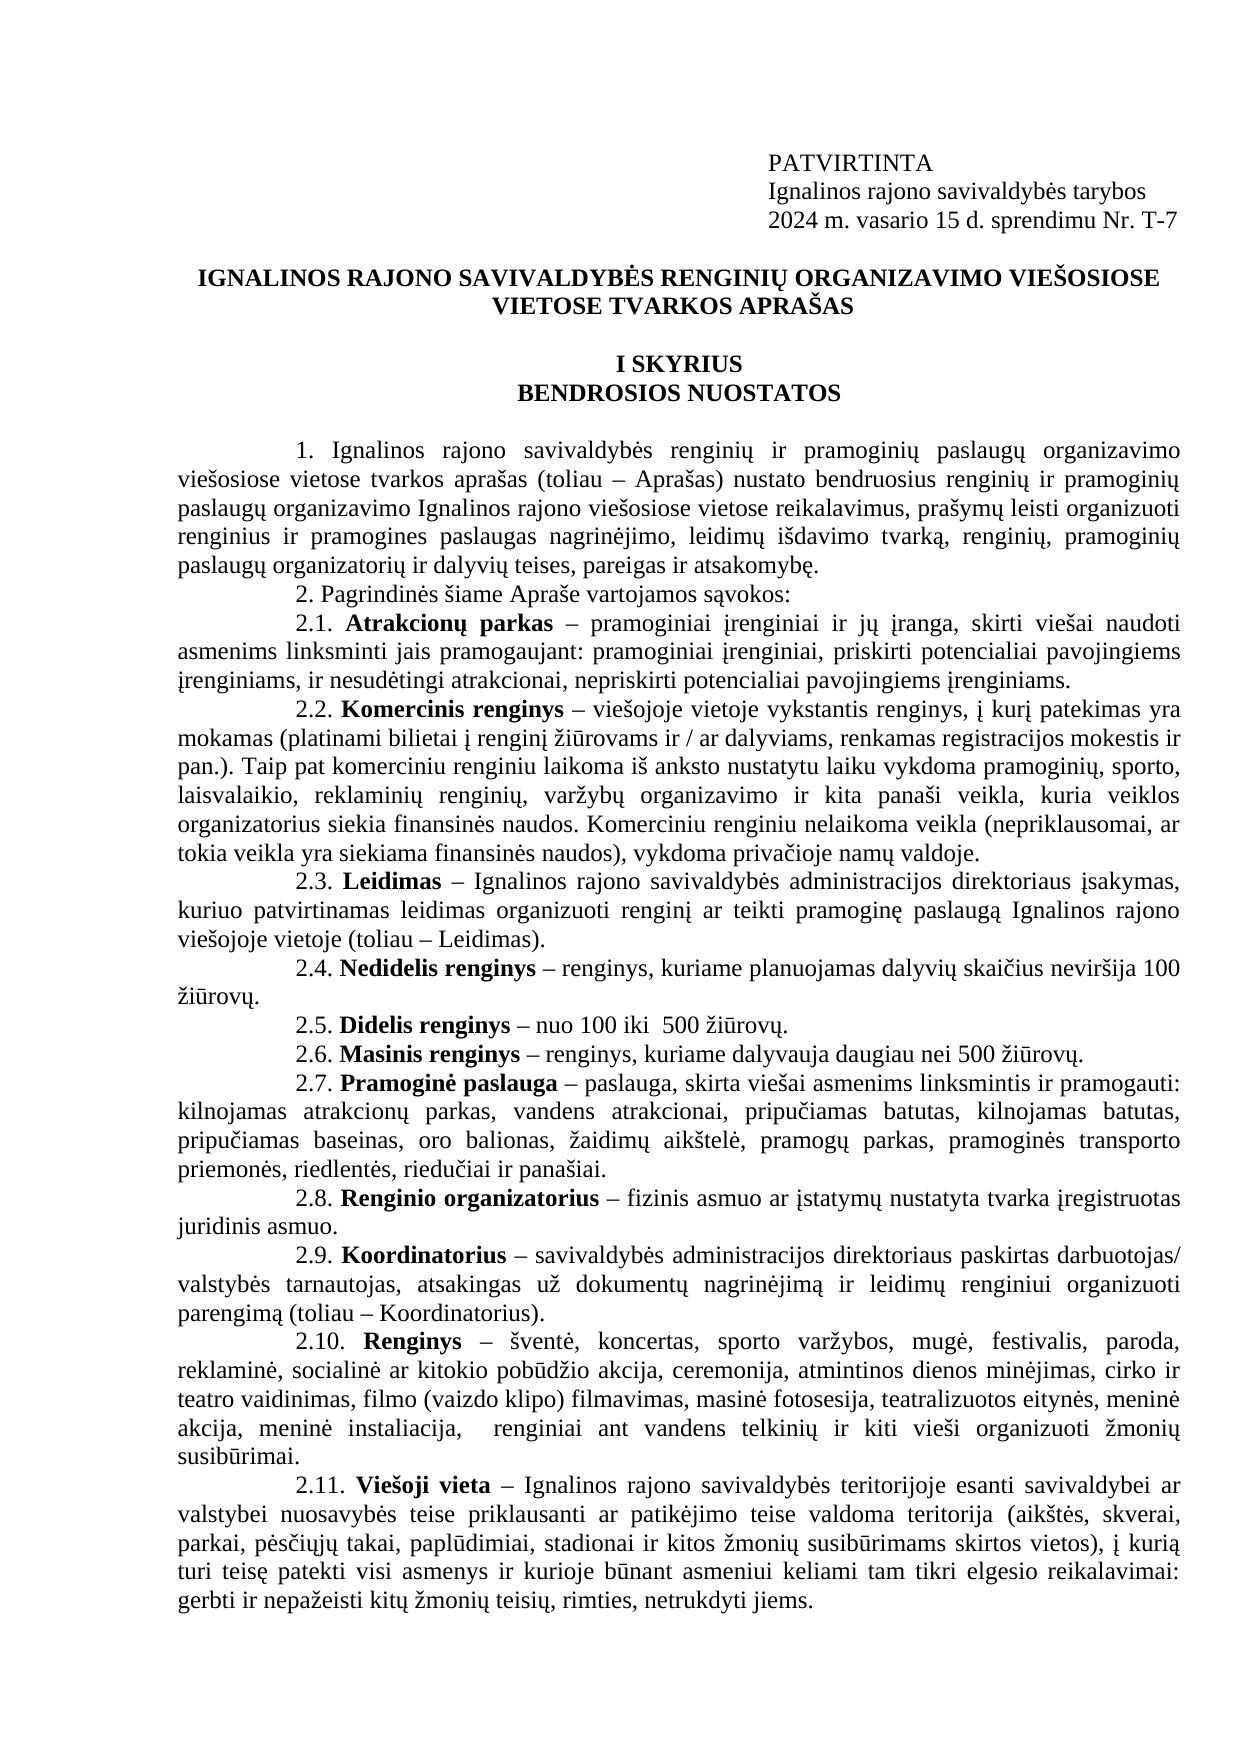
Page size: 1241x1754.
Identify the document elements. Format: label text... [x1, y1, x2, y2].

text 2.2. Komercinis renginys – viešojoje vietoje vykstantis renginys, į kurį patekimas yra mokamas (platinami bilietai į renginį žiūrovams ir / ar dalyviams, renkamas registracijos mokestis ir pan.). Taip pat komerciniu renginiu laikoma iš anksto nustatytu laiku vykdoma pramoginių, sporto, laisvalaikio, reklaminių renginių, varžybų organizavimo ir kita panaši veikla, kuria veiklos organizatorius siekia finansinės naudos. Komerciniu renginiu nelaikoma veikla (nepriklausomai, ar tokia veikla yra siekiama finansinės naudos), vykdoma privačioje namų valdoje. [177, 694, 1181, 866]
text 2.6. Masinis renginys – renginys, kuriame dalyvauja daugiau nei 500 žiūrovų. [177, 1039, 1181, 1068]
text BENDROSIOS NUOSTATOS [177, 378, 1181, 406]
text 2024 m. vasario 15 d. sprendimu Nr. T-7 [702, 205, 1181, 234]
text 2.10. Renginys – šventė, koncertas, sporto varžybos, mugė, festivalis, paroda, reklaminė, socialinė ar kitokio pobūdžio akcija, ceremonija, atmintinos dienos minėjimas, cirko ir teatro vaidinimas, filmo (vaizdo klipo) filmavimas, masinė fotosesija, teatralizuotos eitynės, meninė akcija, meninė instaliacija, renginiai ant vandens telkinių ir kiti vieši organizuoti žmonių susibūrimai. [177, 1326, 1181, 1470]
text 2.4. Nedidelis renginys – renginys, kuriame planuojamas dalyvių skaičius neviršija 100 žiūrovų. [177, 953, 1181, 1010]
text 2.5. Didelis renginys – nuo 100 iki 500 žiūrovų. [177, 1010, 1181, 1039]
text 2.7. Pramoginė paslauga – paslauga, skirta viešai asmenims linksmintis ir pramogauti: kilnojamas atrakcionų parkas, vandens atrakcionai, pripučiamas batutas, kilnojamas batutas, pripučiamas baseinas, oro balionas, žaidimų aikštelė, pramogų parkas, pramoginės transporto priemonės, riedlentės, riedučiai ir panašiai. [177, 1068, 1181, 1183]
text 2.3. Leidimas – Ignalinos rajono savivaldybės administracijos direktoriaus įsakymas, kuriuo patvirtinamas leidimas organizuoti renginį ar teikti pramoginę paslaugą Ignalinos rajono viešojoje vietoje (toliau – Leidimas). [177, 866, 1181, 953]
text 2. Pagrindinės šiame Apraše vartojamos sąvokos: [177, 579, 1181, 608]
text IGNALINOS RAJONO SAVIVALDYBĖS RENGINIŲ ORGANIZAVIMO VIEŠOSIOSE VIETOSE TVARKOS APRAŠAS [177, 263, 1181, 320]
text 2.11. Viešoji vieta – Ignalinos rajono savivaldybės teritorijoje esanti savivaldybei ar valstybei nuosavybės teise priklausanti ar patikėjimo teise valdoma teritorija (aikštės, skverai, parkai, pėsčiųjų takai, paplūdimiai, stadionai ir kitos žmonių susibūrimams skirtos vietos), į kurią turi teisę patekti visi asmenys ir kurioje būnant asmeniui keliami tam tikri elgesio reikalavimai: gerbti ir nepažeisti kitų žmonių teisių, rimties, netrukdyti jiems. [177, 1470, 1181, 1614]
text 1. Ignalinos rajono savivaldybės renginių ir pramoginių paslaugų organizavimo viešosiose vietose tvarkos aprašas (toliau – Aprašas) nustato bendruosius renginių ir pramoginių paslaugų organizavimo Ignalinos rajono viešosiose vietose reikalavimus, prašymų leisti organizuoti renginius ir pramogines paslaugas nagrinėjimo, leidimų išdavimo tvarką, renginių, pramoginių paslaugų organizatorių ir dalyvių teises, pareigas ir atsakomybę. [177, 435, 1181, 579]
text 2.9. Koordinatorius – savivaldybės administracijos direktoriaus paskirtas darbuotojas/ valstybės tarnautojas, atsakingas už dokumentų nagrinėjimą ir leidimų renginiui organizuoti parengimą (toliau – Koordinatorius). [177, 1240, 1181, 1326]
text PATVIRTINTA [702, 148, 1181, 176]
text Ignalinos rajono savivaldybės tarybos [177, 176, 1181, 205]
text 2.1. Atrakcionų parkas – pramoginiai įrenginiai ir jų įranga, skirti viešai naudoti asmenims linksminti jais pramogaujant: pramoginiai įrenginiai, priskirti potencialiai pavojingiems įrenginiams, ir nesudėtingi atrakcionai, nepriskirti potencialiai pavojingiems įrenginiams. [177, 608, 1181, 694]
text I SKYRIUS [177, 349, 1181, 378]
text 2.8. Renginio organizatorius – fizinis asmuo ar įstatymų nustatyta tvarka įregistruotas juridinis asmuo. [177, 1183, 1181, 1240]
